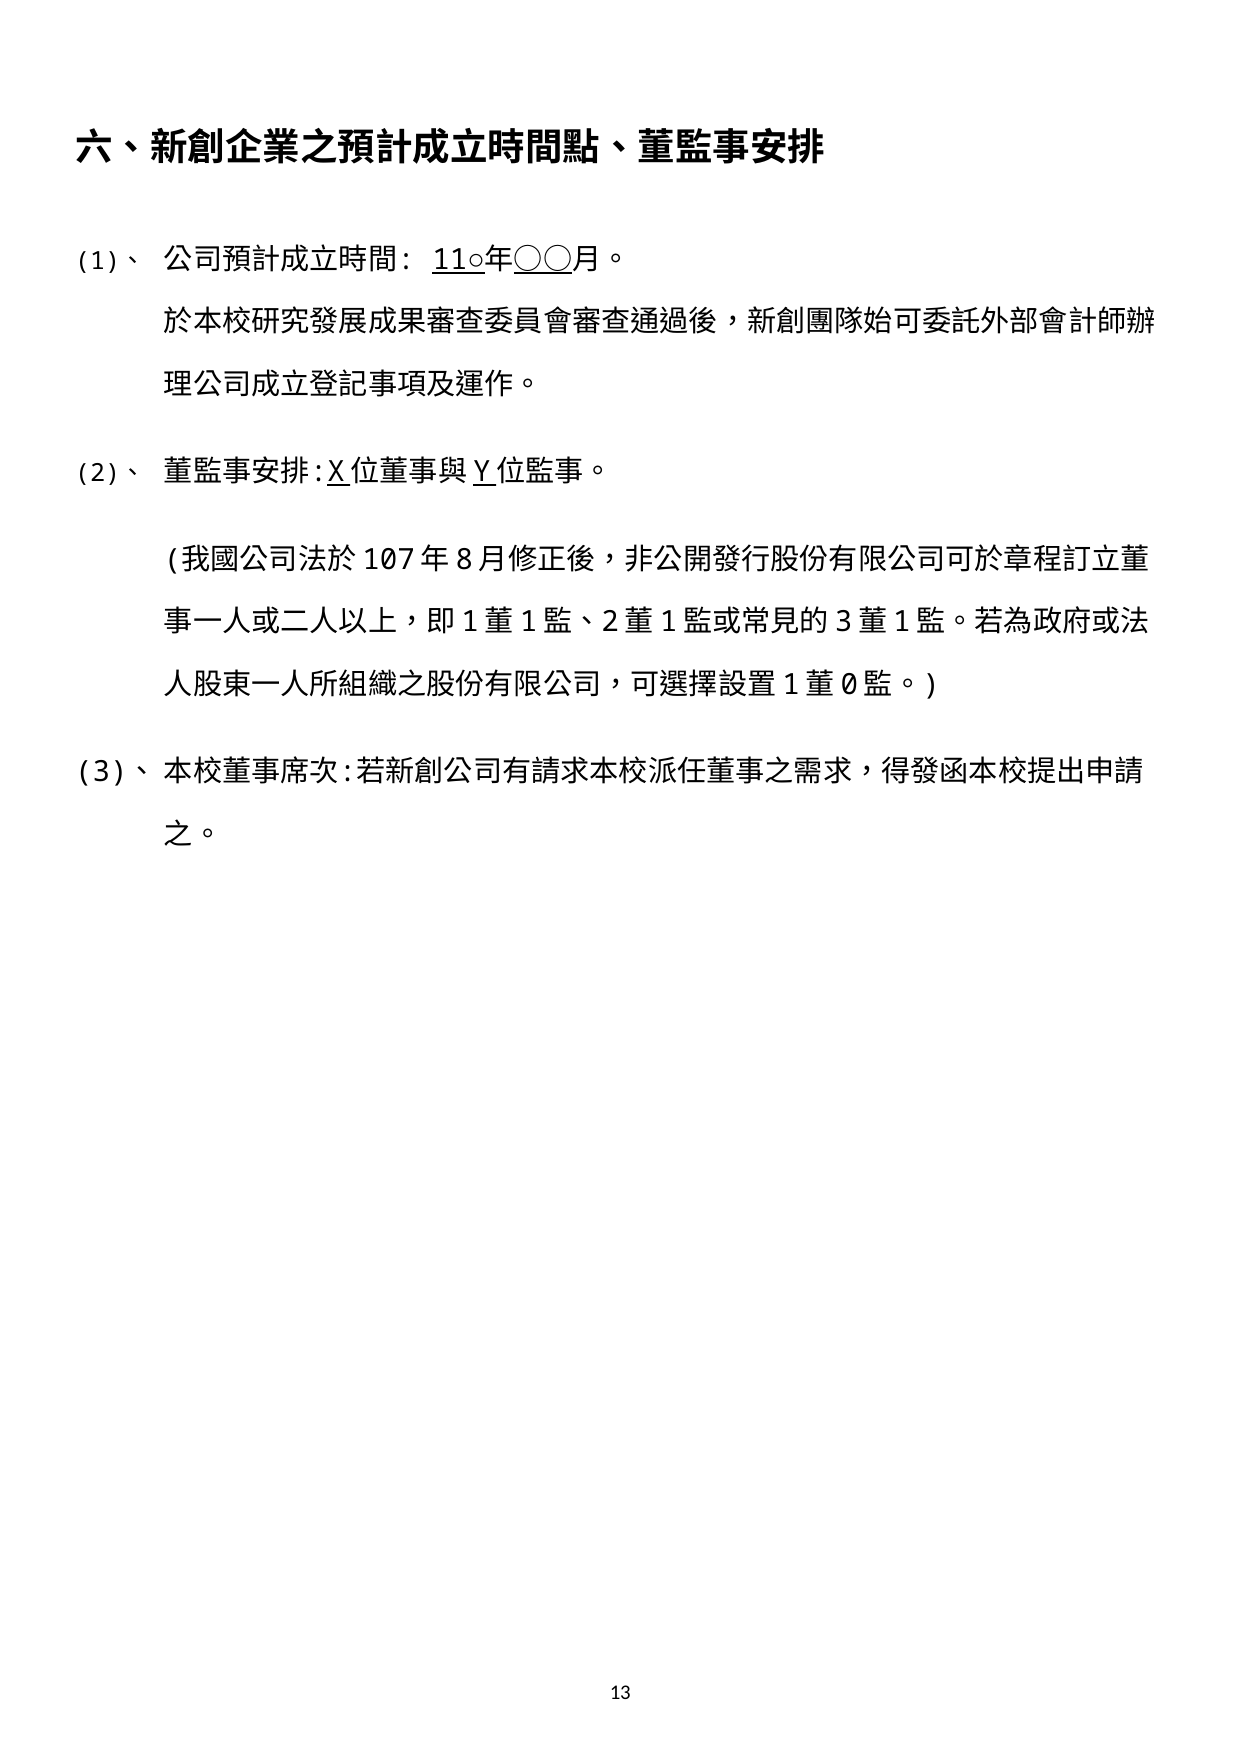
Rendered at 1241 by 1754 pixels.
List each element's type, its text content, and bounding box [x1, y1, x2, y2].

text 六、新創企業之預計成立時間點、董監事安排 [75, 102, 1165, 165]
list 本校董事席次:若新創公司有請求本校派任董事之需求，得發函本校提出申請之。 [75, 727, 1165, 852]
text (我國公司法於107年8月修正後，非公開發行股份有限公司可於章程訂立董事一人或二人以上，即1董1監、2董1監或常見的3董1監。若為政府或法人股東一人所組織之股份有限公司，可選擇設置1董0監。) [164, 515, 1165, 702]
list 董監事安排:X位董事與Y位監事。 [75, 427, 1165, 490]
list 公司預計成立時間: 11○年○○月。 於本校研究發展成果審查委員會審查通過後，新創團隊始可委託外部會計師辦理公司成立登記事項及運作。 [75, 215, 1165, 402]
